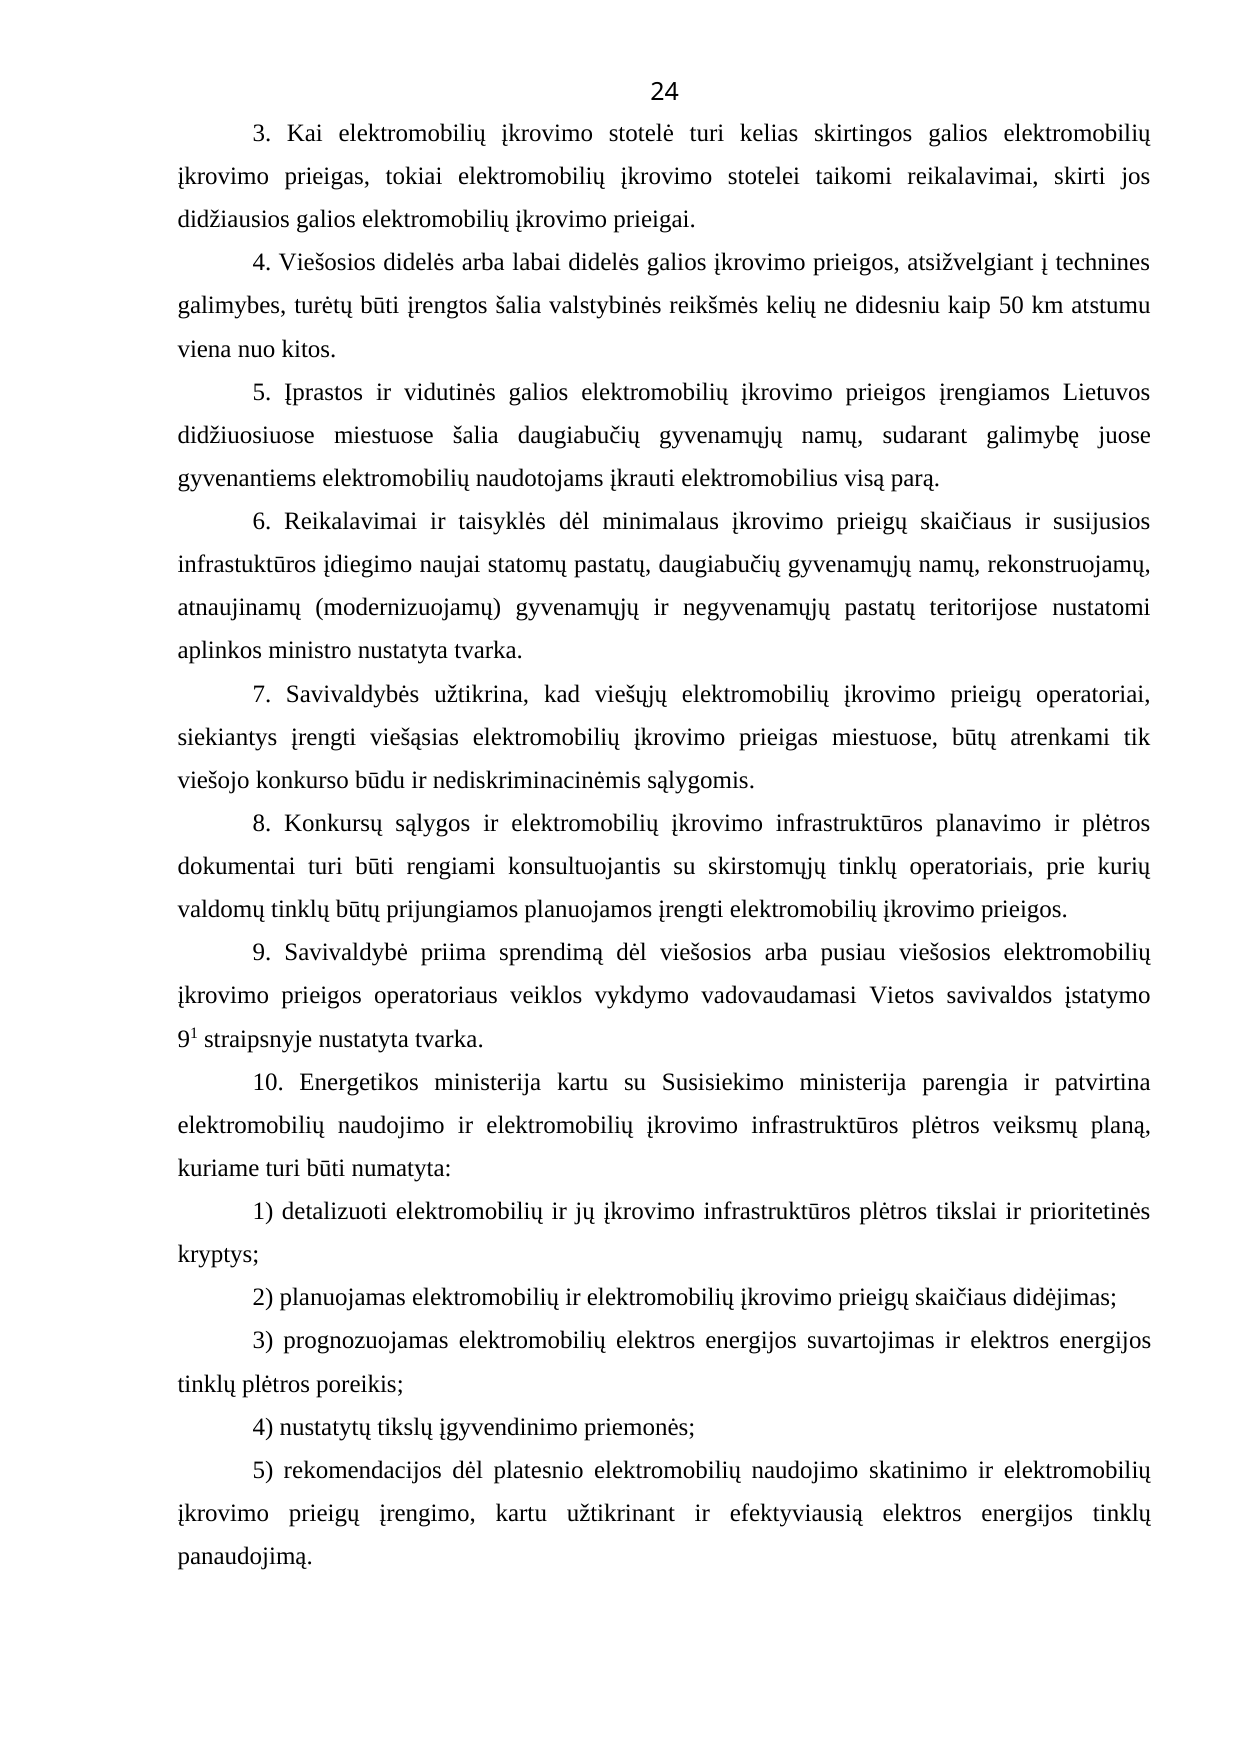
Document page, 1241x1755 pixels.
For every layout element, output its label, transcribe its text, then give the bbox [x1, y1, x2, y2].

text 2) planuojamas elektromobilių ir elektromobilių įkrovimo prieigų skaičiaus didėjimas; [177, 1282, 1152, 1311]
text 5. Įprastos ir vidutinės galios elektromobilių įkrovimo prieigos įrengiamos Lietuvos didžiuosiuose miestuose šalia daugiabučių gyvenamųjų namų, sudarant galimybę juose gyvenantiems elektromobilių naudotojams įkrauti elektromobilius visą parą. [177, 377, 1152, 492]
text 8. Konkursų sąlygos ir elektromobilių įkrovimo infrastruktūros planavimo ir plėtros dokumentai turi būti rengiami konsultuojantis su skirstomųjų tinklų operatoriais, prie kurių valdomų tinklų būtų prijungiamos planuojamos įrengti elektromobilių įkrovimo prieigos. [177, 808, 1152, 923]
text 7. Savivaldybės užtikrina, kad viešųjų elektromobilių įkrovimo prieigų operatoriai, siekiantys įrengti viešąsias elektromobilių įkrovimo prieigas miestuose, būtų atrenkami tik viešojo konkurso būdu ir nediskriminacinėmis sąlygomis. [177, 679, 1152, 794]
text 5) rekomendacijos dėl platesnio elektromobilių naudojimo skatinimo ir elektromobilių įkrovimo prieigų įrengimo, kartu užtikrinant ir efektyviausią elektros energijos tinklų panaudojimą. [177, 1455, 1152, 1570]
text 4) nustatytų tikslų įgyvendinimo priemonės; [177, 1412, 1152, 1441]
text 3. Kai elektromobilių įkrovimo stotelė turi kelias skirtingos galios elektromobilių įkrovimo prieigas, tokiai elektromobilių įkrovimo stotelei taikomi reikalavimai, skirti jos didžiausios galios elektromobilių įkrovimo prieigai. [177, 118, 1152, 233]
text 1) detalizuoti elektromobilių ir jų įkrovimo infrastruktūros plėtros tikslai ir prioritetinės kryptys; [177, 1196, 1152, 1268]
text 10. Energetikos ministerija kartu su Susisiekimo ministerija parengia ir patvirtina elektromobilių naudojimo ir elektromobilių įkrovimo infrastruktūros plėtros veiksmų planą, kuriame turi būti numatyta: [177, 1067, 1152, 1182]
text 4. Viešosios didelės arba labai didelės galios įkrovimo prieigos, atsižvelgiant į technines galimybes, turėtų būti įrengtos šalia valstybinės reikšmės kelių ne didesniu kaip 50 km atstumu viena nuo kitos. [177, 247, 1152, 362]
text 3) prognozuojamas elektromobilių elektros energijos suvartojimas ir elektros energijos tinklų plėtros poreikis; [177, 1326, 1152, 1397]
text 6. Reikalavimai ir taisyklės dėl minimalaus įkrovimo prieigų skaičiaus ir susijusios infrastuktūros įdiegimo naujai statomų pastatų, daugiabučių gyvenamųjų namų, rekonstruojamų, atnaujinamų (modernizuojamų) gyvenamųjų ir negyvenamųjų pastatų teritorijose nustatomi aplinkos ministro nustatyta tvarka. [177, 506, 1152, 664]
text 9. Savivaldybė priima sprendimą dėl viešosios arba pusiau viešosios elektromobilių įkrovimo prieigos operatoriaus veiklos vykdymo vadovaudamasi Vietos savivaldos įstatymo 91 straipsnyje nustatyta tvarka. [177, 937, 1152, 1052]
